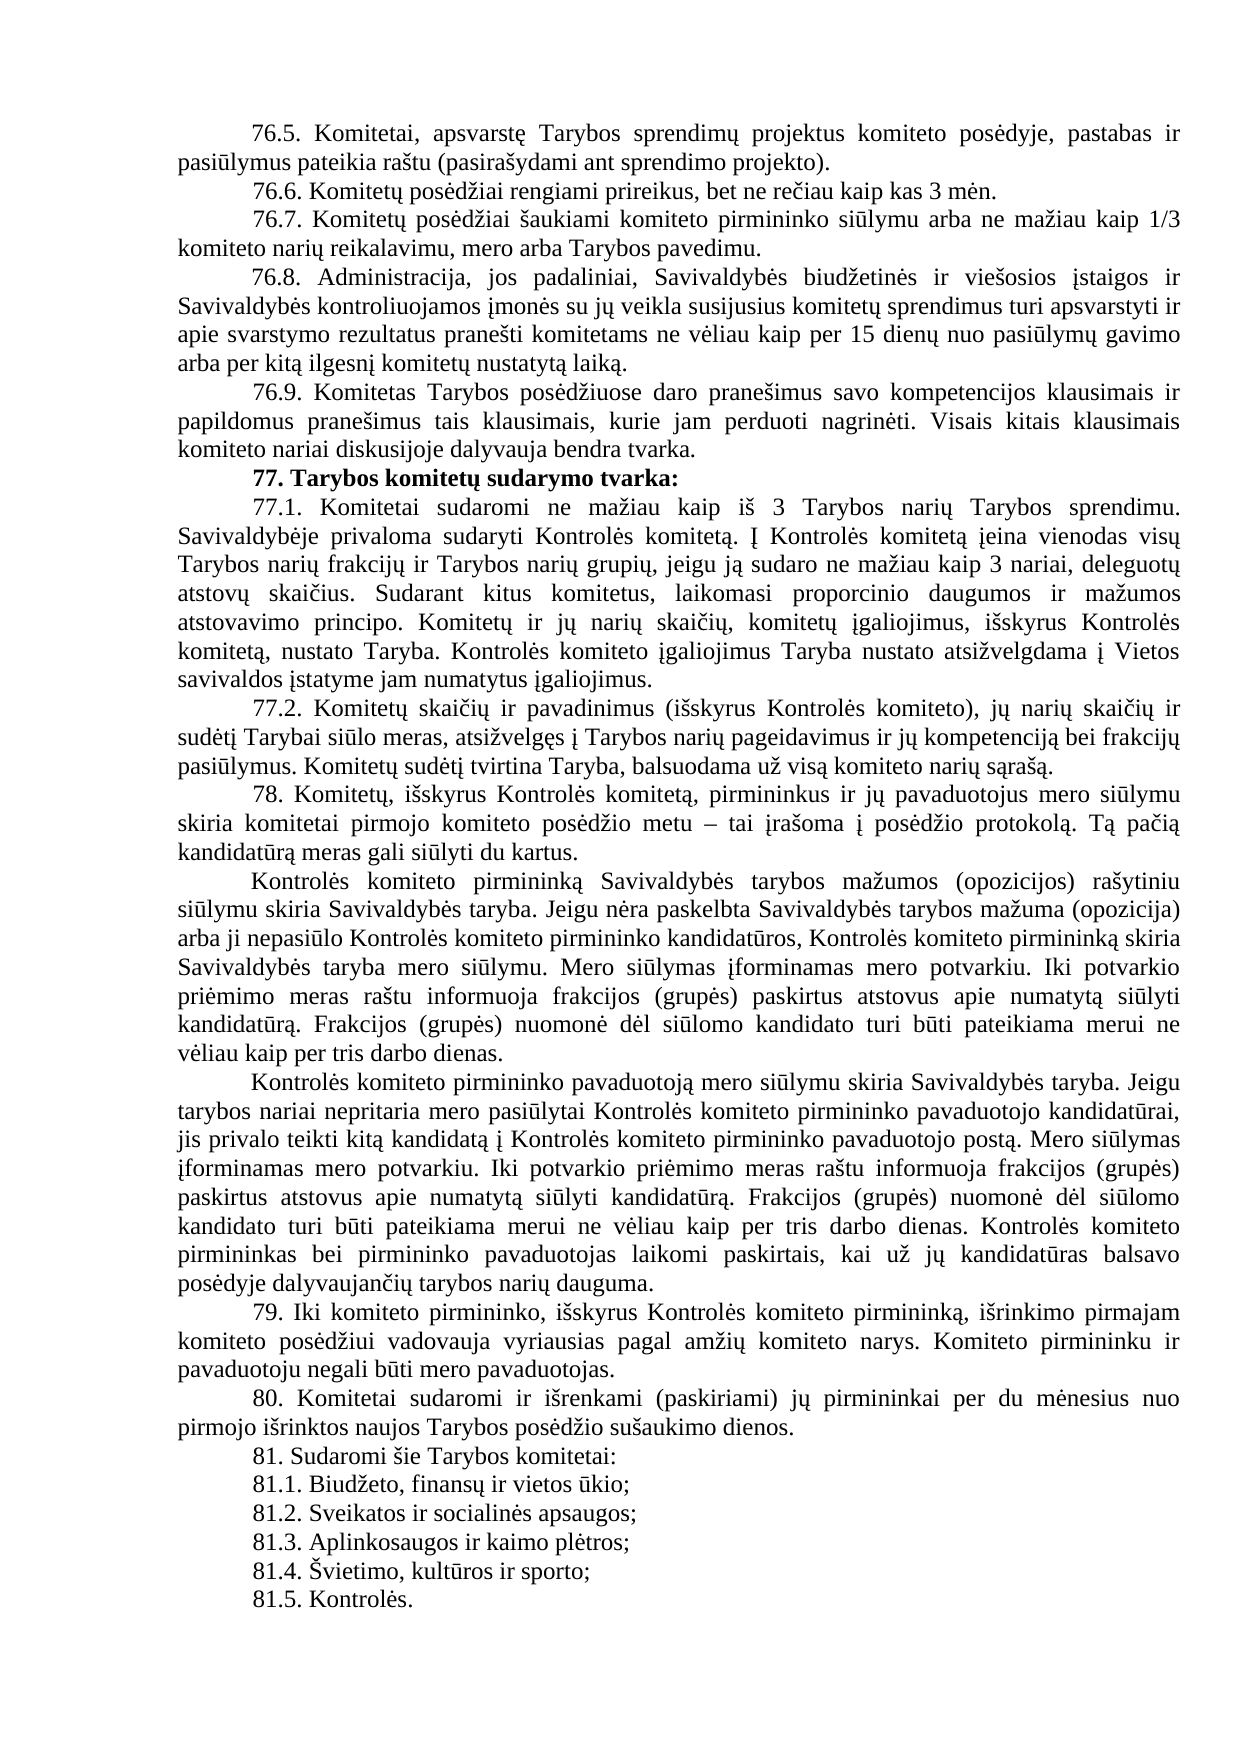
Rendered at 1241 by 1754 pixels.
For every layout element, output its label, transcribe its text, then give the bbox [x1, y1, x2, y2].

text 76.8. Administracija, jos padaliniai, Savivaldybės biudžetinės ir viešosios įstaigos ir Savivaldybės kontroliuojamos įmonės su jų veikla susijusius komitetų sprendimus turi apsvarstyti ir apie svarstymo rezultatus pranešti komitetams ne vėliau kaip per 15 dienų nuo pasiūlymų gavimo arba per kitą ilgesnį komitetų nustatytą laiką. [177, 262, 1181, 377]
text 78. Komitetų, išskyrus Kontrolės komitetą, pirmininkus ir jų pavaduotojus mero siūlymu skiria komitetai pirmojo komiteto posėdžio metu – tai įrašoma į posėdžio protokolą. Tą pačią kandidatūrą meras gali siūlyti du kartus. [177, 779, 1181, 866]
text Kontrolės komiteto pirmininko pavaduotoją mero siūlymu skiria Savivaldybės taryba. Jeigu tarybos nariai nepritaria mero pasiūlytai Kontrolės komiteto pirmininko pavaduotojo kandidatūrai, jis privalo teikti kitą kandidatą į Kontrolės komiteto pirmininko pavaduotojo postą. Mero siūlymas įforminamas mero potvarkiu. Iki potvarkio priėmimo meras raštu informuoja frakcijos (grupės) paskirtus atstovus apie numatytą siūlyti kandidatūrą. Frakcijos (grupės) nuomonė dėl siūlomo kandidato turi būti pateikiama merui ne vėliau kaip per tris darbo dienas. Kontrolės komiteto pirmininkas bei pirmininko pavaduotojas laikomi paskirtais, kai už jų kandidatūras balsavo posėdyje dalyvaujančių tarybos narių dauguma. [177, 1067, 1181, 1297]
text 76.5. Komitetai, apsvarstę Tarybos sprendimų projektus komiteto posėdyje, pastabas ir pasiūlymus pateikia raštu (pasirašydami ant sprendimo projekto). [177, 118, 1181, 176]
text 81.3. Aplinkosaugos ir kaimo plėtros; [177, 1527, 1181, 1556]
text 80. Komitetai sudaromi ir išrenkami (paskiriami) jų pirmininkai per du mėnesius nuo pirmojo išrinktos naujos Tarybos posėdžio sušaukimo dienos. [177, 1383, 1181, 1441]
text 77.2. Komitetų skaičių ir pavadinimus (išskyrus Kontrolės komiteto), jų narių skaičių ir sudėtį Tarybai siūlo meras, atsižvelgęs į Tarybos narių pageidavimus ir jų kompetenciją bei frakcijų pasiūlymus. Komitetų sudėtį tvirtina Taryba, balsuodama už visą komiteto narių sąrašą. [177, 693, 1181, 779]
text 81.5. Kontrolės. [177, 1584, 1181, 1613]
text 76.9. Komitetas Tarybos posėdžiuose daro pranešimus savo kompetencijos klausimais ir papildomus pranešimus tais klausimais, kurie jam perduoti nagrinėti. Visais kitais klausimais komiteto nariai diskusijoje dalyvauja bendra tvarka. [177, 377, 1181, 463]
text 76.6. Komitetų posėdžiai rengiami prireikus, bet ne rečiau kaip kas 3 mėn. [177, 176, 1181, 204]
text Kontrolės komiteto pirmininką Savivaldybės tarybos mažumos (opozicijos) rašytiniu siūlymu skiria Savivaldybės taryba. Jeigu nėra paskelbta Savivaldybės tarybos mažuma (opozicija) arba ji nepasiūlo Kontrolės komiteto pirmininko kandidatūros, Kontrolės komiteto pirmininką skiria Savivaldybės taryba mero siūlymu. Mero siūlymas įforminamas mero potvarkiu. Iki potvarkio priėmimo meras raštu informuoja frakcijos (grupės) paskirtus atstovus apie numatytą siūlyti kandidatūrą. Frakcijos (grupės) nuomonė dėl siūlomo kandidato turi būti pateikiama merui ne vėliau kaip per tris darbo dienas. [177, 866, 1181, 1067]
text 81.4. Švietimo, kultūros ir sporto; [177, 1556, 1181, 1584]
text 81.1. Biudžeto, finansų ir vietos ūkio; [177, 1469, 1181, 1498]
text 76.7. Komitetų posėdžiai šaukiami komiteto pirmininko siūlymu arba ne mažiau kaip 1/3 komiteto narių reikalavimu, mero arba Tarybos pavedimu. [177, 204, 1181, 262]
text 77. Tarybos komitetų sudarymo tvarka: [177, 463, 1181, 492]
text 81. Sudaromi šie Tarybos komitetai: [177, 1441, 1181, 1469]
text 79. Iki komiteto pirmininko, išskyrus Kontrolės komiteto pirmininką, išrinkimo pirmajam komiteto posėdžiui vadovauja vyriausias pagal amžių komiteto narys. Komiteto pirmininku ir pavaduotoju negali būti mero pavaduotojas. [177, 1297, 1181, 1383]
text 81.2. Sveikatos ir socialinės apsaugos; [177, 1498, 1181, 1527]
text 77.1. Komitetai sudaromi ne mažiau kaip iš 3 Tarybos narių Tarybos sprendimu. Savivaldybėje privaloma sudaryti Kontrolės komitetą. Į Kontrolės komitetą įeina vienodas visų Tarybos narių frakcijų ir Tarybos narių grupių, jeigu ją sudaro ne mažiau kaip 3 nariai, deleguotų atstovų skaičius. Sudarant kitus komitetus, laikomasi proporcinio daugumos ir mažumos atstovavimo principo. Komitetų ir jų narių skaičių, komitetų įgaliojimus, išskyrus Kontrolės komitetą, nustato Taryba. Kontrolės komiteto įgaliojimus Taryba nustato atsižvelgdama į Vietos savivaldos įstatyme jam numatytus įgaliojimus. [177, 492, 1181, 693]
